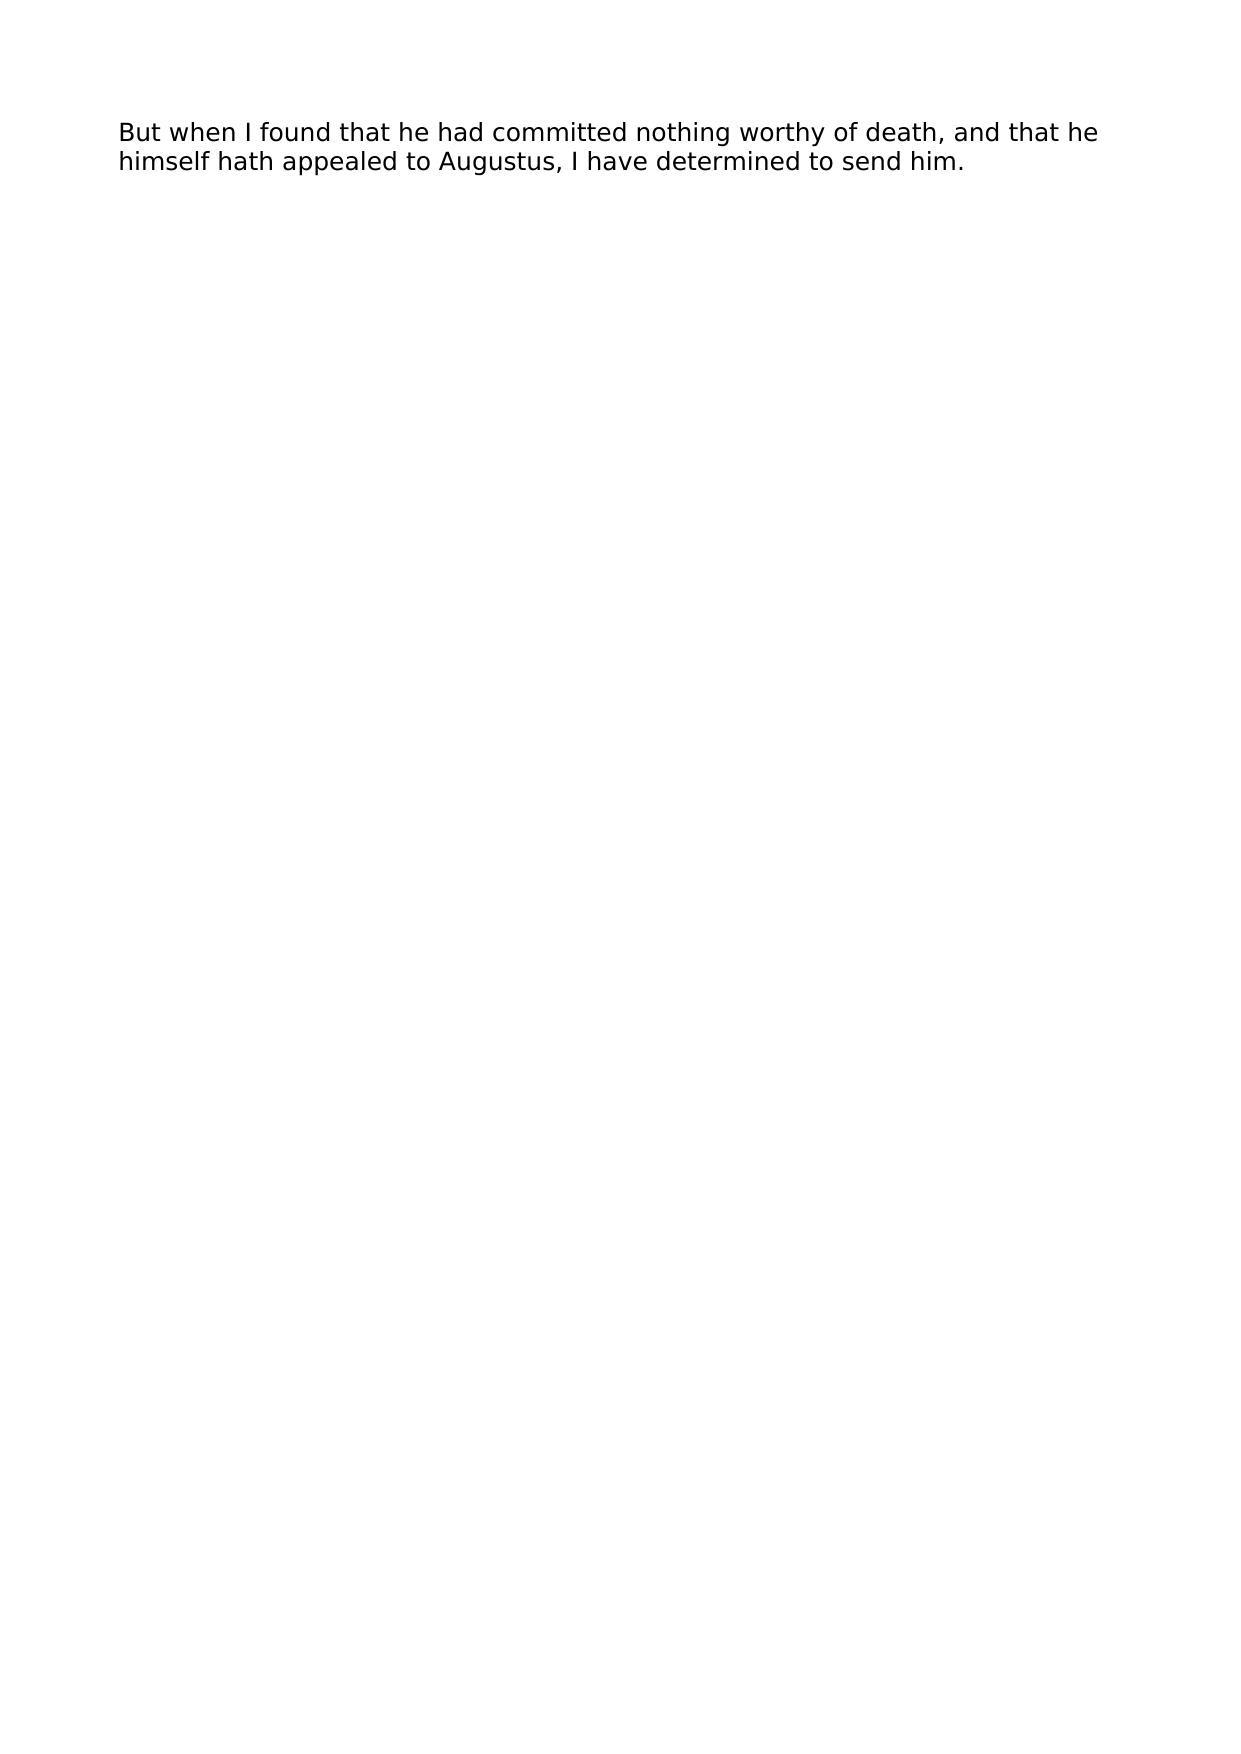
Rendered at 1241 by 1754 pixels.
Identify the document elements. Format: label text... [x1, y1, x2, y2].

text But when I found that he had committed nothing worthy of death, and that he himself hath appealed to Augustus, I have determined to send him. [118, 118, 1122, 176]
